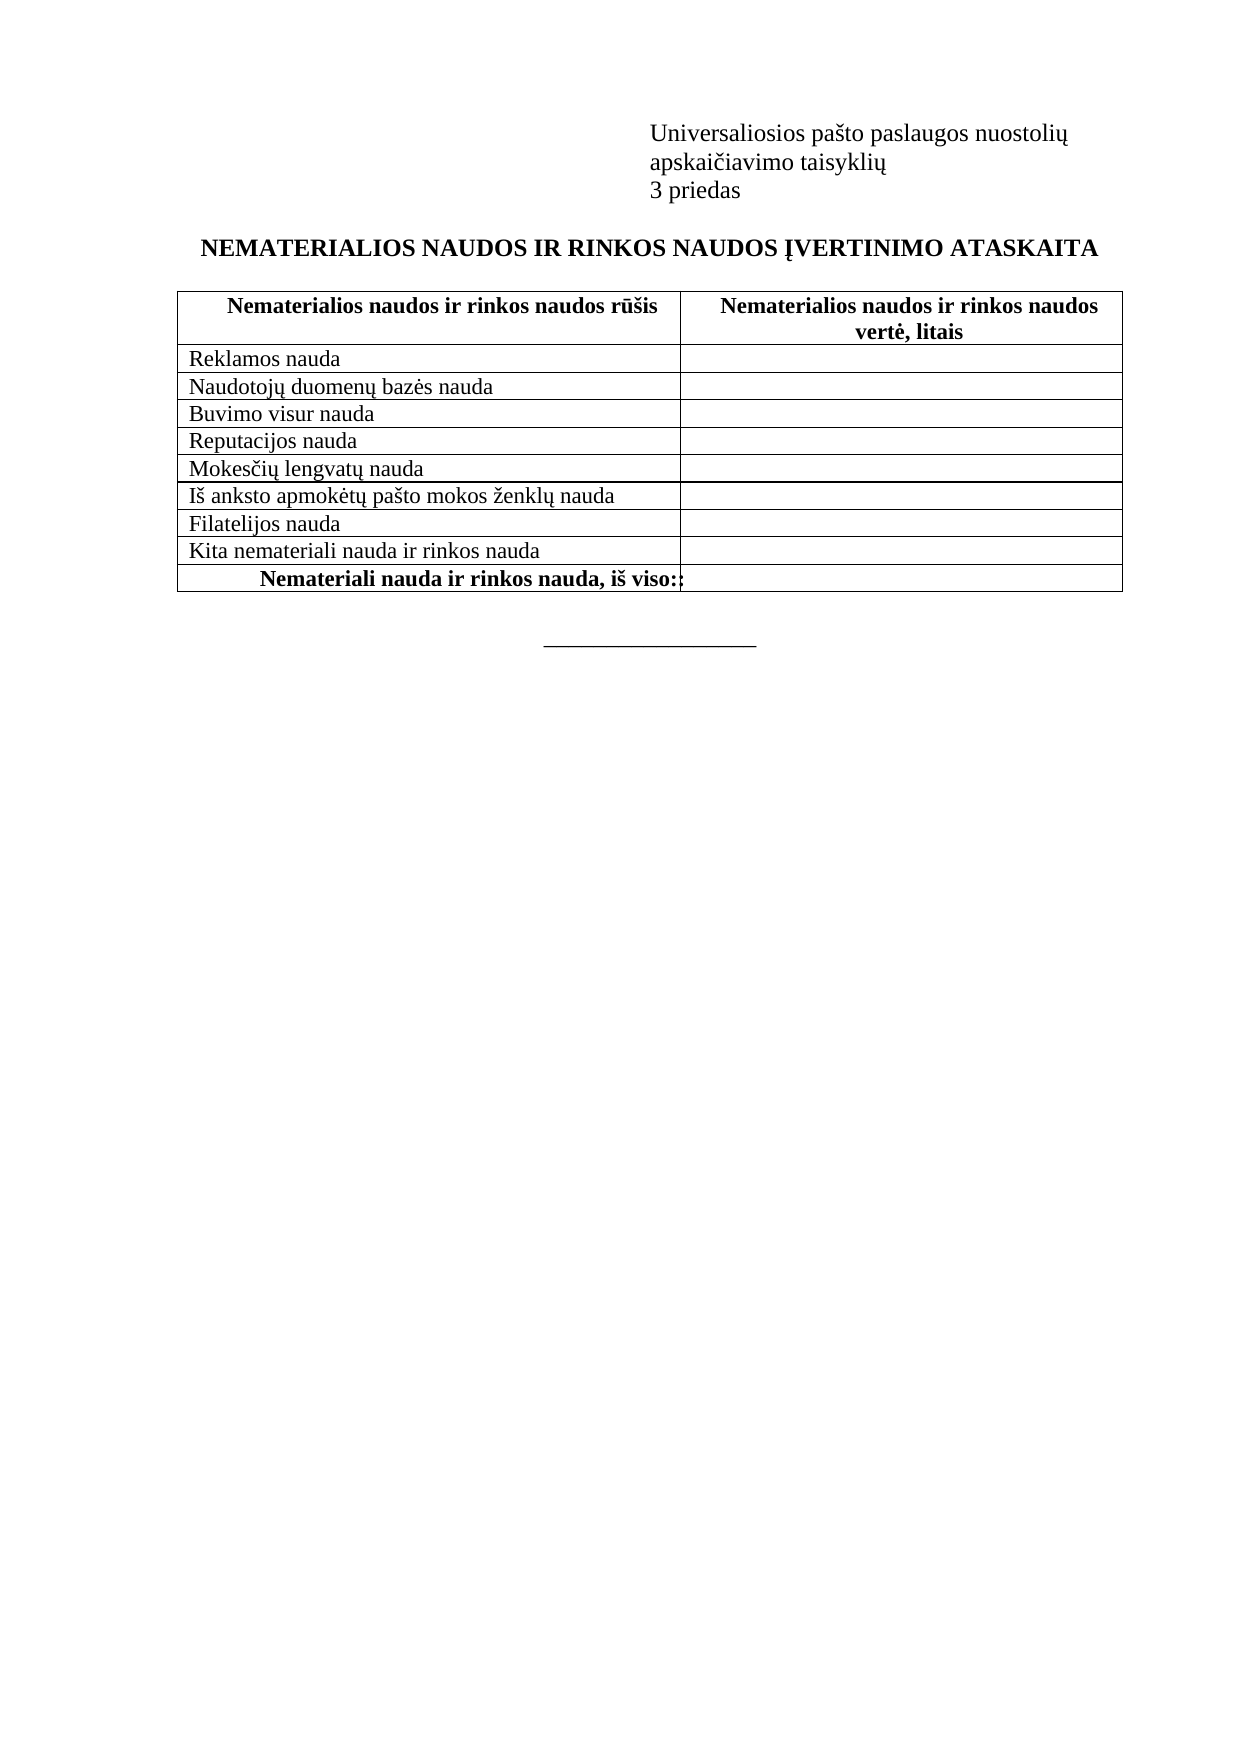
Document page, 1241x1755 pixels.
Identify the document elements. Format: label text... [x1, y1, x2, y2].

table_header Nematerialios naudos ir rinkos naudos vertė, litais [681, 292, 1122, 344]
table_cell Iš anksto apmokėtų pašto mokos ženklų nauda [178, 483, 680, 509]
table_cell [681, 483, 1122, 509]
text Universaliosios pašto paslaugos nuostolių apskaičiavimo taisyklių [649, 118, 1122, 176]
table_cell [681, 455, 1122, 481]
table_cell Filatelijos nauda [178, 510, 680, 536]
table_cell [681, 373, 1122, 399]
table_cell Buvimo visur nauda [178, 400, 680, 427]
table_cell [681, 345, 1122, 372]
text _________________ [177, 621, 1122, 649]
table_cell [681, 428, 1122, 454]
table_cell Nemateriali nauda ir rinkos nauda, iš viso:: [178, 565, 680, 591]
table_cell [681, 537, 1122, 563]
table_cell Mokesčių lengvatų nauda [178, 455, 680, 481]
text 3 priedas [649, 176, 1122, 204]
table_cell Naudotojų duomenų bazės nauda [178, 373, 680, 399]
table_cell [681, 510, 1122, 536]
table_header Nematerialios naudos ir rinkos naudos rūšis [178, 292, 680, 344]
table_cell Reputacijos nauda [178, 428, 680, 454]
table_cell [681, 400, 1122, 427]
table_cell Reklamos nauda [178, 345, 680, 372]
text Nematerialios naudos ir rinkos naudos įvertinimo ataskaita [177, 233, 1122, 262]
table_cell Kita nemateriali nauda ir rinkos nauda [178, 537, 680, 563]
table_cell [681, 565, 1122, 591]
